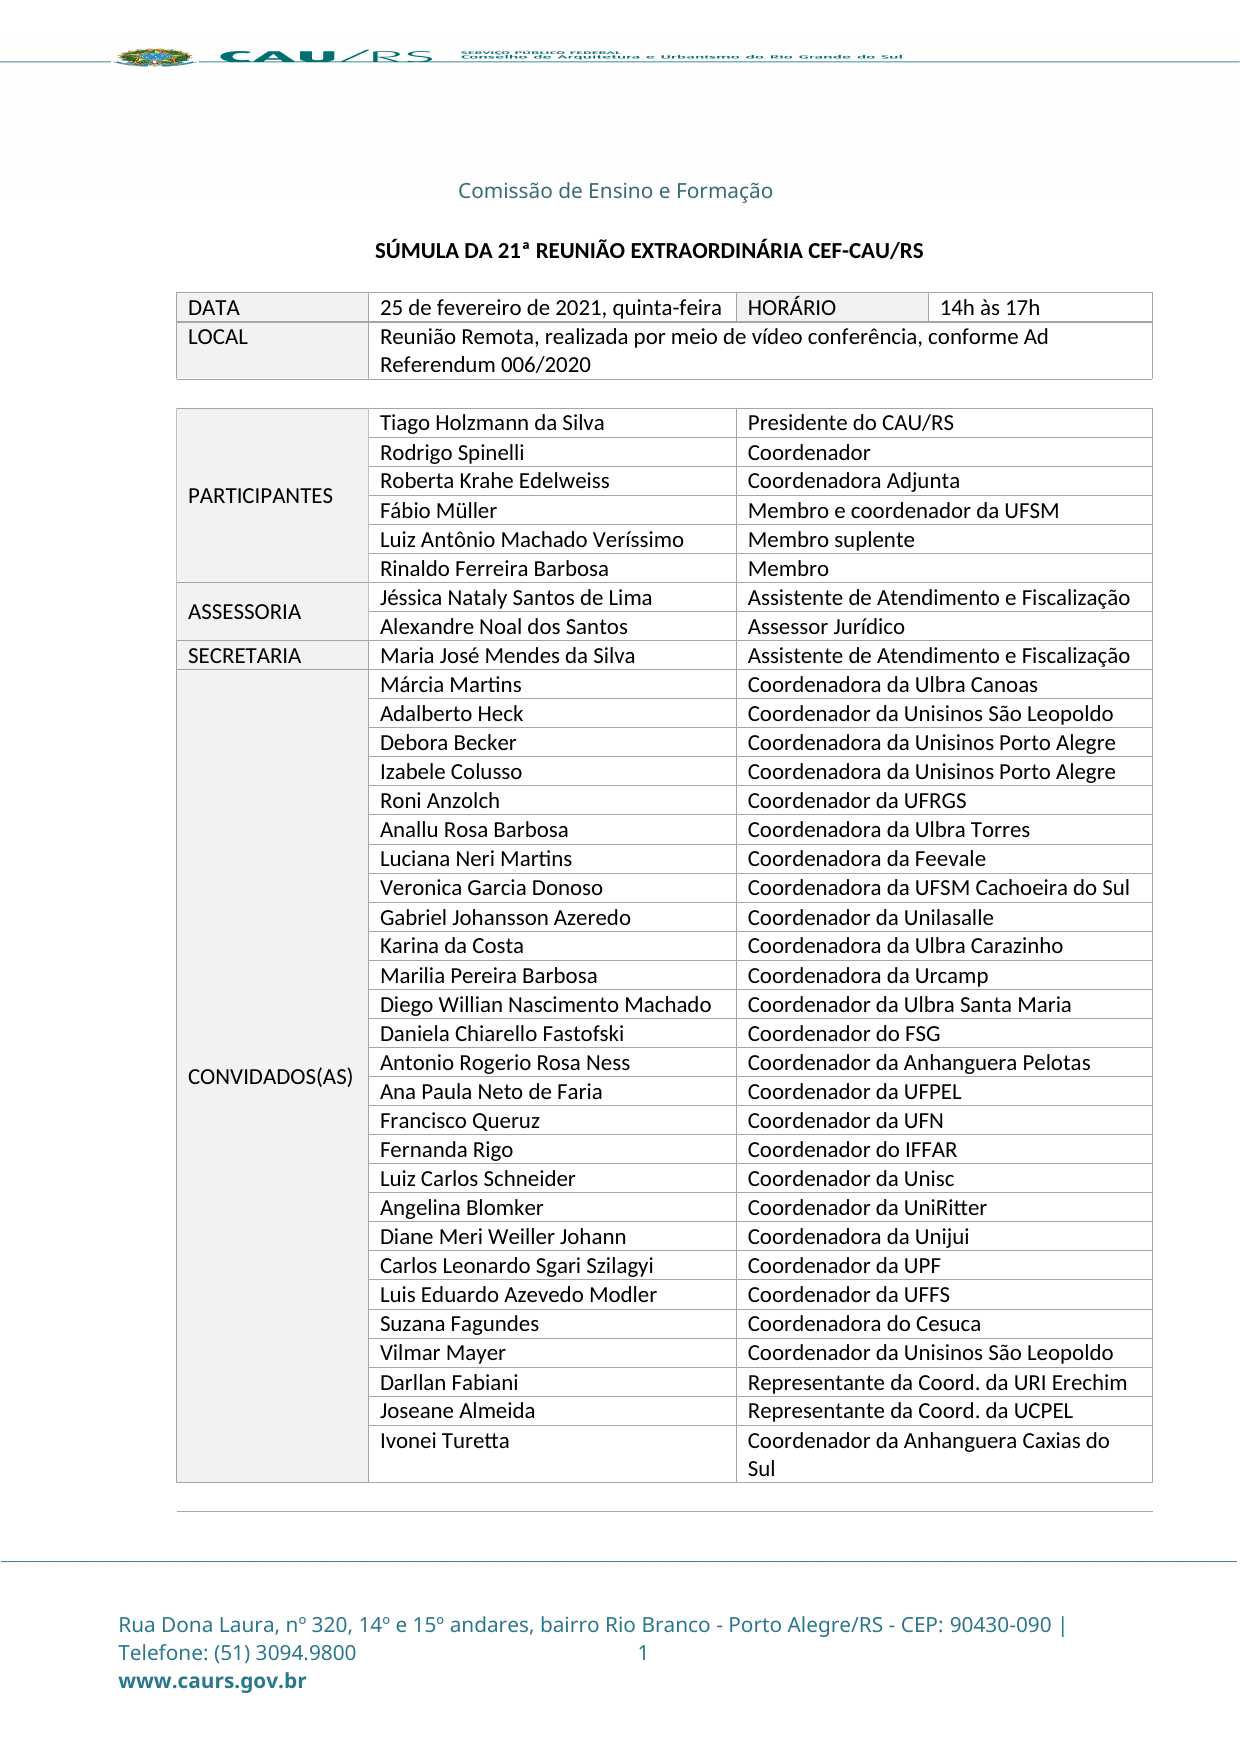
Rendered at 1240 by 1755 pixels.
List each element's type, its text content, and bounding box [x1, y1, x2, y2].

table_cell Izabele Colusso [369, 757, 736, 785]
table_cell Daniela Chiarello Fastofski [369, 1019, 736, 1047]
table_cell Roni Anzolch [369, 786, 736, 814]
table_cell Angelina Blomker [369, 1193, 736, 1221]
table_cell Coordenador da UFPEL [737, 1077, 1152, 1105]
table_cell Representante da Coord. da URI Erechim [737, 1368, 1152, 1396]
table_cell Tiago Holzmann da Silva [369, 409, 736, 437]
table_cell Fernanda Rigo [369, 1135, 736, 1163]
table_cell Representante da Coord. da UCPEL [737, 1397, 1152, 1425]
table_cell Coordenadora da Unisinos Porto Alegre [737, 728, 1152, 756]
table_cell Coordenador da Unilasalle [737, 903, 1152, 931]
table_cell Debora Becker [369, 728, 736, 756]
table_cell Coordenadora da Unijui [737, 1222, 1152, 1250]
table_cell Joseane Almeida [369, 1397, 736, 1425]
table_cell Coordenador da UPF [737, 1251, 1152, 1279]
table_cell Coordenadora da Ulbra Canoas [737, 670, 1152, 698]
table_cell Coordenador da UFN [737, 1106, 1152, 1134]
table_cell Coordenador da Unisc [737, 1164, 1152, 1192]
table_cell Membro e coordenador da UFSM [737, 496, 1152, 524]
table_cell Coordenador do IFFAR [737, 1135, 1152, 1163]
table_cell Darllan Fabiani [369, 1368, 736, 1396]
table_cell Membro suplente [737, 525, 1152, 553]
table_cell Coordenadora da Feevale [737, 845, 1152, 872]
table_cell Coordenador da Ulbra Santa Maria [737, 990, 1152, 1018]
table_cell Ivonei Turetta [369, 1426, 736, 1482]
table_cell Diego Willian Nascimento Machado [369, 990, 736, 1018]
table_header HORÁRIO [737, 293, 928, 321]
table_cell Luiz Antônio Machado Veríssimo [369, 525, 736, 553]
table_cell Presidente do CAU/RS [737, 409, 1152, 437]
table_cell [177, 380, 1152, 407]
table_cell Rinaldo Ferreira Barbosa [369, 554, 736, 582]
table_cell Ana Paula Neto de Faria [369, 1077, 736, 1105]
table_cell Luiz Carlos Schneider [369, 1164, 736, 1192]
table_cell Membro [737, 554, 1152, 582]
table_cell Coordenadora da Ulbra Carazinho [737, 932, 1152, 960]
table_cell Vilmar Mayer [369, 1339, 736, 1367]
table_cell Assistente de Atendimento e Fiscalização [737, 641, 1152, 669]
table_cell Coordenadora da Urcamp [737, 961, 1152, 989]
table_cell SECRETARIA [177, 641, 368, 669]
table_cell Coordenadora da Ulbra Torres [737, 815, 1152, 843]
text SÚMULA DA 21ª REUNIÃO EXTRAORDINÁRIA CEF-CAU/RS [177, 236, 1121, 264]
table_header 25 de fevereiro de 2021, quinta-feira [369, 293, 736, 321]
table_cell Coordenador da Anhanguera Pelotas [737, 1048, 1152, 1076]
table_cell Carlos Leonardo Sgari Szilagyi [369, 1251, 736, 1279]
table_cell Fábio Müller [369, 496, 736, 524]
table_cell Maria José Mendes da Silva [369, 641, 736, 669]
table_cell Reunião Remota, realizada por meio de vídeo conferência, conforme Ad Referendum 006/2020 [369, 323, 1152, 378]
table_cell Assessor Jurídico [737, 612, 1152, 640]
table_cell Alexandre Noal dos Santos [369, 612, 736, 640]
table_cell Márcia Martins [369, 670, 736, 698]
table_cell Jéssica Nataly Santos de Lima [369, 583, 736, 611]
table_cell Roberta Krahe Edelweiss [369, 467, 736, 495]
table_cell Coordenador da UniRitter [737, 1193, 1152, 1221]
table_cell LOCAL [177, 323, 368, 378]
table_cell Adalberto Heck [369, 699, 736, 727]
table_cell Diane Meri Weiller Johann [369, 1222, 736, 1250]
table_cell Rodrigo Spinelli [369, 438, 736, 466]
table_cell Antonio Rogerio Rosa Ness [369, 1048, 736, 1076]
table_cell ASSESSORIA [177, 583, 368, 640]
table_cell Francisco Queruz [369, 1106, 736, 1134]
table_cell Coordenador da Unisinos São Leopoldo [737, 1339, 1152, 1367]
table_cell Veronica Garcia Donoso [369, 874, 736, 902]
table_cell [177, 1483, 1153, 1511]
table_cell Coordenador da Unisinos São Leopoldo [737, 699, 1152, 727]
table_cell Gabriel Johansson Azeredo [369, 903, 736, 931]
table_cell PARTICIPANTES [177, 409, 368, 582]
table_cell Luciana Neri Martins [369, 845, 736, 872]
table_cell Coordenadora do Cesuca [737, 1310, 1152, 1337]
table_cell Coordenador [737, 438, 1152, 466]
table_header DATA [177, 293, 368, 321]
table_cell Coordenador da Anhanguera Caxias do Sul [737, 1426, 1152, 1482]
table_cell Luis Eduardo Azevedo Modler [369, 1280, 736, 1308]
table_cell Coordenadora Adjunta [737, 467, 1152, 495]
table_cell Assistente de Atendimento e Fiscalização [737, 583, 1152, 611]
table_cell Karina da Costa [369, 932, 736, 960]
table_cell Coordenador da UFRGS [737, 786, 1152, 814]
table_cell Marilia Pereira Barbosa [369, 961, 736, 989]
table_cell CONVIDADOS(AS) [177, 670, 368, 1482]
table_cell Suzana Fagundes [369, 1310, 736, 1337]
table_cell Coordenadora da UFSM Cachoeira do Sul [737, 874, 1152, 902]
table_cell Coordenadora da Unisinos Porto Alegre [737, 757, 1152, 785]
table_cell Coordenador do FSG [737, 1019, 1152, 1047]
table_header 14h às 17h [929, 293, 1152, 321]
table_cell Anallu Rosa Barbosa [369, 815, 736, 843]
table_cell Coordenador da UFFS [737, 1280, 1152, 1308]
